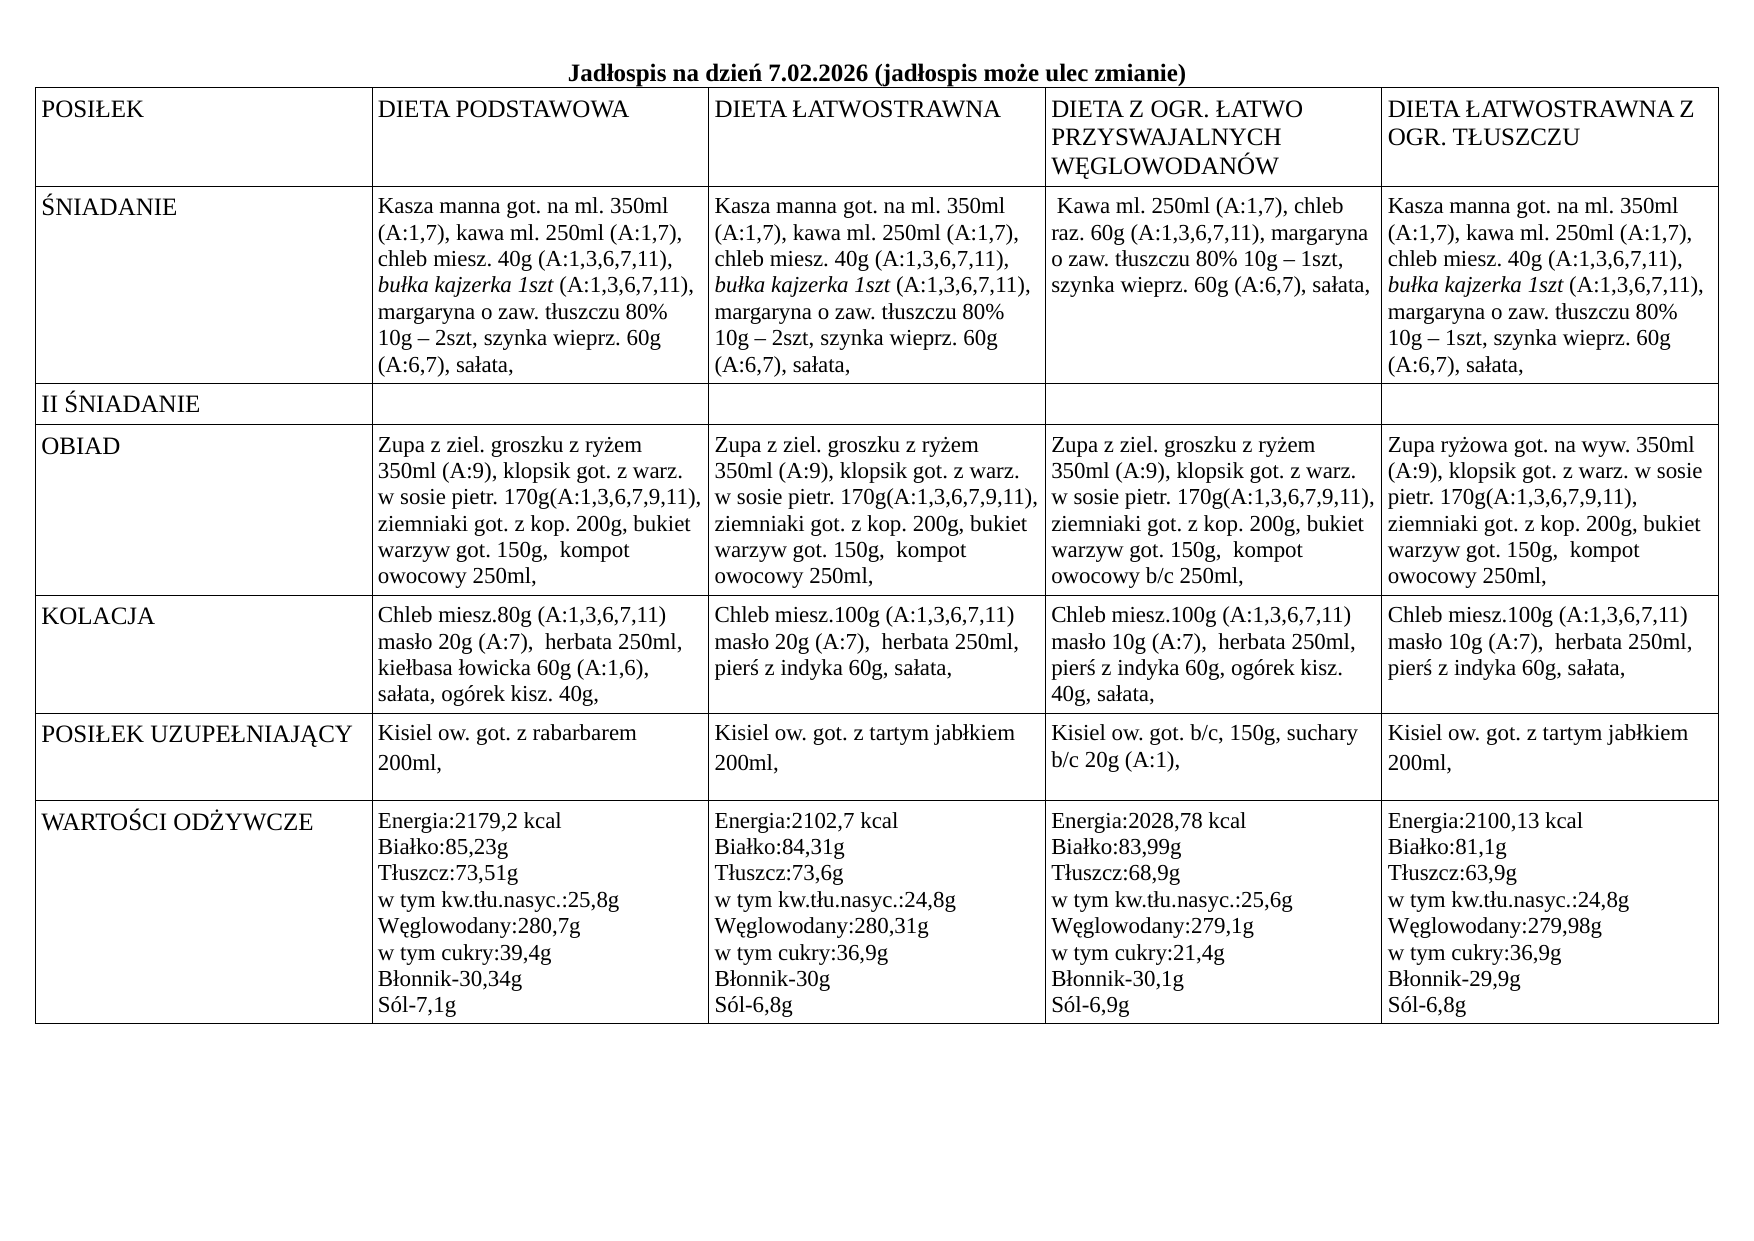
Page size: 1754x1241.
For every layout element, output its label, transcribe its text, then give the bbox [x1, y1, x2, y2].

table_cell Energia:2102,7 kcal Białko:84,31g Tłuszcz:73,6g w tym kw.tłu.nasyc.:24,8g Węglowodany:280,31g w tym cukry:36,9g Błonnik-30g Sól-6,8g [709, 801, 1045, 1023]
table_cell Chleb miesz.80g (A:1,3,6,7,11) masło 20g (A:7), herbata 250ml, kiełbasa łowicka 60g (A:1,6), sałata, ogórek kisz. 40g, [373, 596, 708, 712]
table_cell Energia:2028,78 kcal Białko:83,99g Tłuszcz:68,9g w tym kw.tłu.nasyc.:25,6g Węglowodany:279,1g w tym cukry:21,4g Błonnik-30,1g Sól-6,9g [1046, 801, 1381, 1023]
table_cell [1046, 384, 1381, 424]
table_cell Energia:2179,2 kcal Białko:85,23g Tłuszcz:73,51g w tym kw.tłu.nasyc.:25,8g Węglowodany:280,7g w tym cukry:39,4g Błonnik-30,34g Sól-7,1g [373, 801, 708, 1023]
table_cell Chleb miesz.100g (A:1,3,6,7,11) masło 10g (A:7), herbata 250ml, pierś z indyka 60g, ogórek kisz. 40g, sałata, [1046, 596, 1381, 712]
table_cell [709, 384, 1045, 424]
table_cell Kisiel ow. got. b/c, 150g, suchary b/c 20g (A:1), [1046, 714, 1381, 800]
table_cell [1382, 384, 1718, 424]
table_cell Zupa z ziel. groszku z ryżem 350ml (A:9), klopsik got. z warz. w sosie pietr. 170g(A:1,3,6,7,9,11), ziemniaki got. z kop. 200g, bukiet warzyw got. 150g, kompot owocowy 250ml, [709, 425, 1045, 594]
table_cell Kasza manna got. na ml. 350ml (A:1,7), kawa ml. 250ml (A:1,7), chleb miesz. 40g (A:1,3,6,7,11), bułka kajzerka 1szt (A:1,3,6,7,11), margaryna o zaw. tłuszczu 80% 10g – 1szt, szynka wieprz. 60g (A:6,7), sałata, [1382, 187, 1718, 383]
table_header DIETA PODSTAWOWA [373, 88, 708, 186]
table_cell Energia:2100,13 kcal Białko:81,1g Tłuszcz:63,9g w tym kw.tłu.nasyc.:24,8g Węglowodany:279,98g w tym cukry:36,9g Błonnik-29,9g Sól-6,8g [1382, 801, 1718, 1023]
table_cell Zupa ryżowa got. na wyw. 350ml (A:9), klopsik got. z warz. w sosie pietr. 170g(A:1,3,6,7,9,11), ziemniaki got. z kop. 200g, bukiet warzyw got. 150g, kompot owocowy 250ml, [1382, 425, 1718, 594]
table_cell Kisiel ow. got. z tartym jabłkiem 200ml, [1382, 714, 1718, 800]
table_cell II ŚNIADANIE [36, 384, 372, 424]
table_cell WARTOŚCI ODŻYWCZE [36, 801, 372, 1023]
table_cell Kisiel ow. got. z tartym jabłkiem 200ml, [709, 714, 1045, 800]
table_cell Chleb miesz.100g (A:1,3,6,7,11) masło 10g (A:7), herbata 250ml, pierś z indyka 60g, sałata, [1382, 596, 1718, 712]
table_header DIETA ŁATWOSTRAWNA Z OGR. TŁUSZCZU [1382, 88, 1718, 186]
table_header DIETA Z OGR. ŁATWO PRZYSWAJALNYCH WĘGLOWODANÓW [1046, 88, 1381, 186]
table_cell Kisiel ow. got. z rabarbarem 200ml, [373, 714, 708, 800]
table_cell POSIŁEK UZUPEŁNIAJĄCY [36, 714, 372, 800]
table_cell Zupa z ziel. groszku z ryżem 350ml (A:9), klopsik got. z warz. w sosie pietr. 170g(A:1,3,6,7,9,11), ziemniaki got. z kop. 200g, bukiet warzyw got. 150g, kompot owocowy 250ml, [373, 425, 708, 594]
table_cell Chleb miesz.100g (A:1,3,6,7,11) masło 20g (A:7), herbata 250ml, pierś z indyka 60g, sałata, [709, 596, 1045, 712]
table_cell [373, 384, 708, 424]
table_cell OBIAD [36, 425, 372, 594]
table_header DIETA ŁATWOSTRAWNA [709, 88, 1045, 186]
table_cell Zupa z ziel. groszku z ryżem 350ml (A:9), klopsik got. z warz. w sosie pietr. 170g(A:1,3,6,7,9,11), ziemniaki got. z kop. 200g, bukiet warzyw got. 150g, kompot owocowy b/c 250ml, [1046, 425, 1381, 594]
table_header POSIŁEK [36, 88, 372, 186]
text Jadłospis na dzień 7.02.2026 (jadłospis może ulec zmianie) [35, 58, 1718, 87]
table_cell ŚNIADANIE [36, 187, 372, 383]
table_cell Kasza manna got. na ml. 350ml (A:1,7), kawa ml. 250ml (A:1,7), chleb miesz. 40g (A:1,3,6,7,11), bułka kajzerka 1szt (A:1,3,6,7,11), margaryna o zaw. tłuszczu 80% 10g – 2szt, szynka wieprz. 60g (A:6,7), sałata, [373, 187, 708, 383]
table_cell Kasza manna got. na ml. 350ml (A:1,7), kawa ml. 250ml (A:1,7), chleb miesz. 40g (A:1,3,6,7,11), bułka kajzerka 1szt (A:1,3,6,7,11), margaryna o zaw. tłuszczu 80% 10g – 2szt, szynka wieprz. 60g (A:6,7), sałata, [709, 187, 1045, 383]
table_cell KOLACJA [36, 596, 372, 712]
table_cell Kawa ml. 250ml (A:1,7), chleb raz. 60g (A:1,3,6,7,11), margaryna o zaw. tłuszczu 80% 10g – 1szt, szynka wieprz. 60g (A:6,7), sałata, [1046, 187, 1381, 383]
